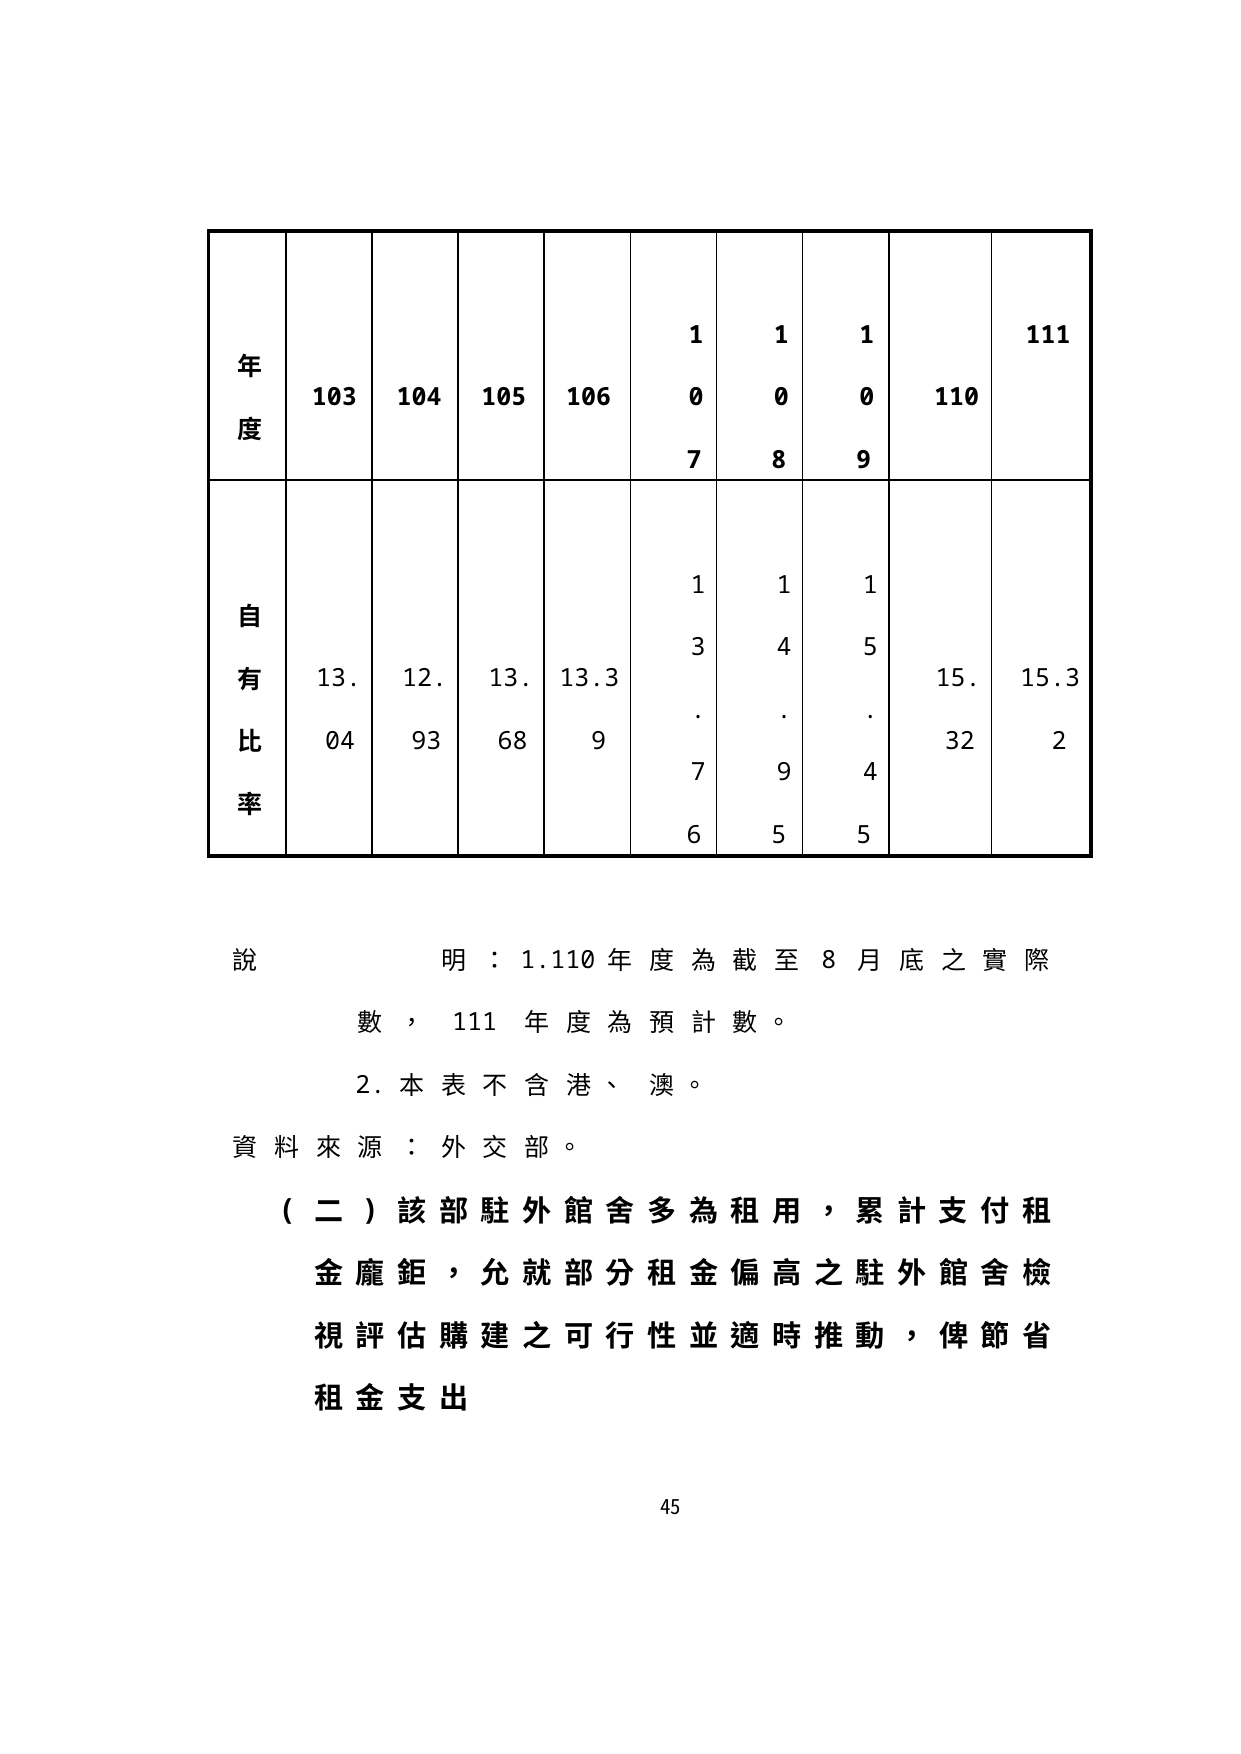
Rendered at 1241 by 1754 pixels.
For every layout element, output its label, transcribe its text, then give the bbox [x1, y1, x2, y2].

text 資料來源：外交部。 [197, 1104, 1058, 1167]
table_cell 14.95 [717, 481, 802, 854]
table_cell 15.32 [992, 481, 1089, 854]
table_header 年度 [210, 233, 285, 479]
table_cell 13.76 [631, 481, 716, 854]
table_header 107 [631, 233, 716, 479]
text 說 明：1.110年度為截至8月底之實際數，111年度為預計數。 [197, 917, 1058, 1042]
table_cell 15.45 [803, 481, 888, 854]
table_header 105 [459, 233, 543, 479]
table_cell 13.39 [545, 481, 630, 854]
table_cell 13.04 [287, 481, 371, 854]
table_header 110 [890, 233, 991, 479]
table_header 104 [373, 233, 457, 479]
table_cell 12.93 [373, 481, 457, 854]
table_cell 13.68 [459, 481, 543, 854]
table_header 109 [803, 233, 888, 479]
table_header 108 [717, 233, 802, 479]
table_cell 15.32 [890, 481, 991, 854]
text 2.本表不含港、澳。 [321, 1042, 1058, 1104]
table_header 103 [287, 233, 371, 479]
table_header 106 [545, 233, 630, 479]
table_cell 自有比率 [210, 481, 285, 854]
table_header 111 [992, 233, 1089, 479]
text (二)該部駐外館舍多為租用，累計支付租金龐鉅，允就部分租金偏高之駐外館舍檢視評估購建之可行性並適時推動，俾節省租金支出 [242, 1167, 1058, 1417]
